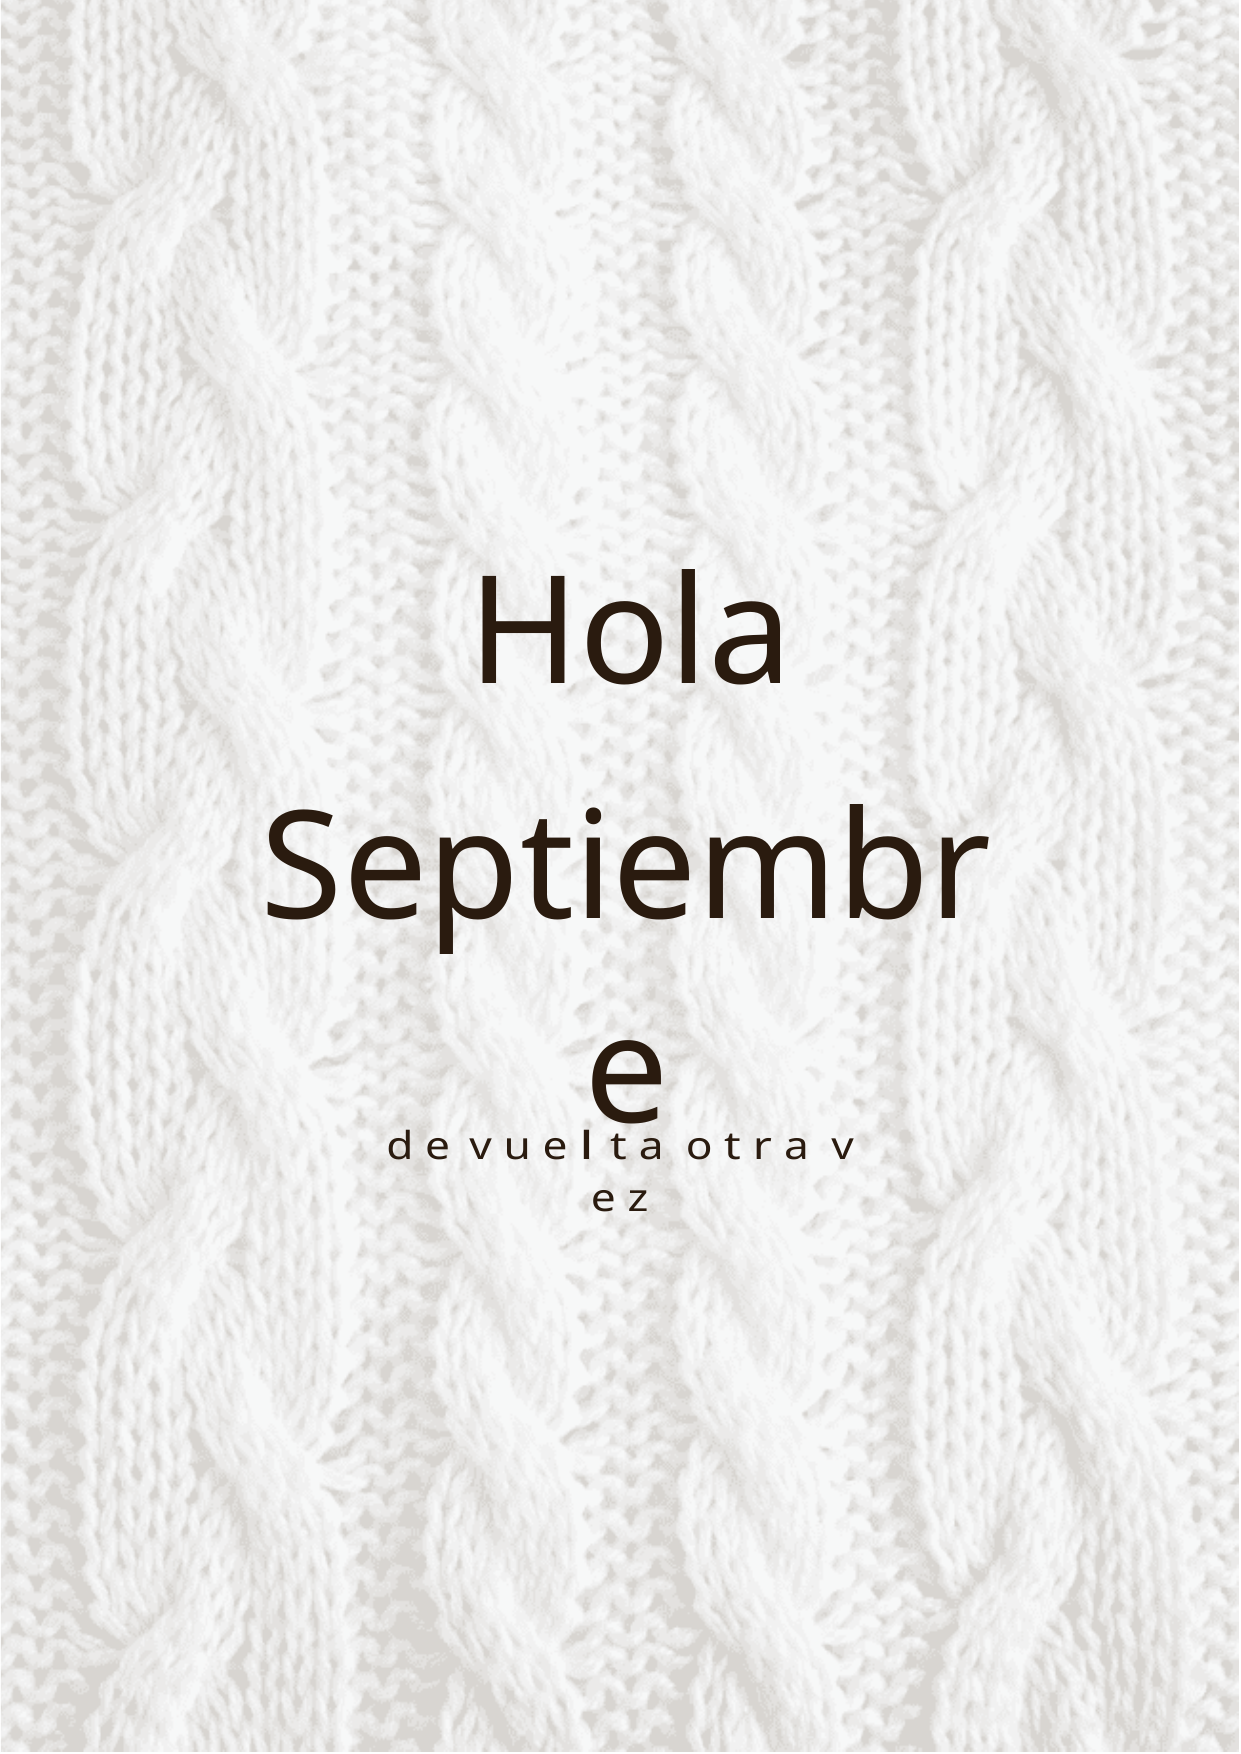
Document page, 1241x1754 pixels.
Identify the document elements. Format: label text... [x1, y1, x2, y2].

text Septiembre [233, 758, 1019, 1167]
text d e v u e l t a o t r a v e z [381, 1167, 858, 1223]
text Hola [228, 523, 1032, 727]
picture [0, 0, 1239, 1752]
